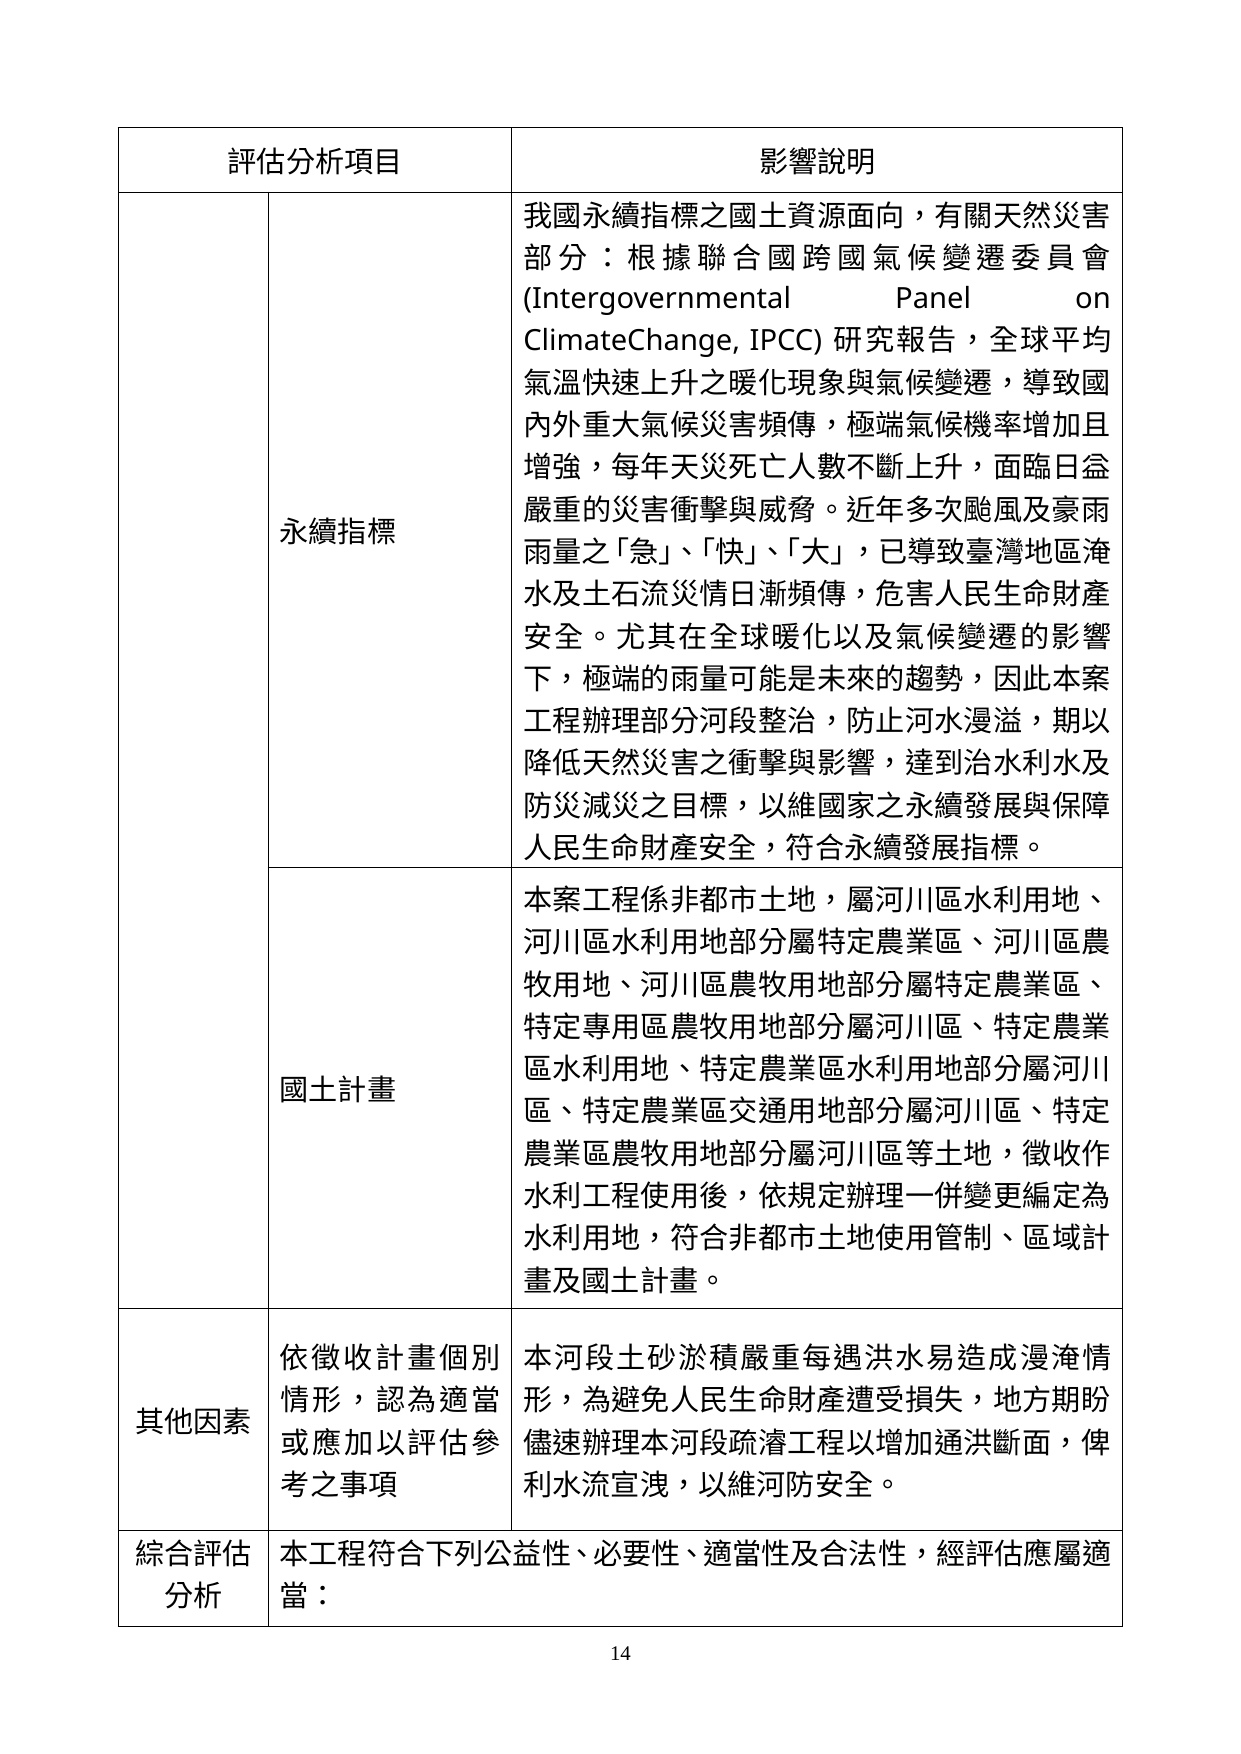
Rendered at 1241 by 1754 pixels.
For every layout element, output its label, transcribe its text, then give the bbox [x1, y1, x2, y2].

table_cell 其他因素 [119, 1309, 268, 1529]
table_header 評估分析項目 [119, 128, 511, 192]
table_cell 本河段土砂淤積嚴重每遇洪水易造成漫淹情形，為避免人民生命財產遭受損失，地方期盼儘速辦理本河段疏濬工程以增加通洪斷面，俾利水流宣洩，以維河防安全。 [512, 1309, 1122, 1529]
table_cell 國土計畫 [269, 868, 511, 1308]
table_cell 依徵收計畫個別情形，認為適當或應加以評估參考之事項 [269, 1309, 511, 1529]
table_header 影響說明 [512, 128, 1122, 192]
table_cell 本工程符合下列公益性、必要性、適當性及合法性，經評估應屬適當： [269, 1531, 1122, 1626]
table_cell 綜合評估分析 [119, 1531, 268, 1626]
table_cell 永續指標 [269, 193, 511, 867]
table_cell 本案工程係非都市土地，屬河川區水利用地、河川區水利用地部分屬特定農業區、河川區農牧用地、河川區農牧用地部分屬特定農業區、特定專用區農牧用地部分屬河川區、特定農業區水利用地、特定農業區水利用地部分屬河川區、特定農業區交通用地部分屬河川區、特定農業區農牧用地部分屬河川區等土地，徵收作水利工程使用後，依規定辦理一併變更編定為水利用地，符合非都市土地使用管制、區域計畫及國土計畫。 [512, 868, 1122, 1308]
table_cell [119, 193, 268, 1308]
table_cell 我國永續指標之國土資源面向，有關天然災害部分：根據聯合國跨國氣候變遷委員會(Intergovernmental Panel on ClimateChange, IPCC) 研究報告，全球平均氣溫快速上升之暖化現象與氣候變遷，導致國內外重大氣候災害頻傳，極端氣候機率增加且增強，每年天災死亡人數不斷上升，面臨日益嚴重的災害衝擊與威脅。近年多次颱風及豪雨雨量之「急」、「快」、「大」，已導致臺灣地區淹水及土石流災情日漸頻傳，危害人民生命財產安全。尤其在全球暖化以及氣候變遷的影響下，極端的雨量可能是未來的趨勢，因此本案工程辦理部分河段整治，防止河水漫溢，期以降低天然災害之衝擊與影響，達到治水利水及防災減災之目標，以維國家之永續發展與保障人民生命財產安全，符合永續發展指標。 [512, 193, 1122, 867]
